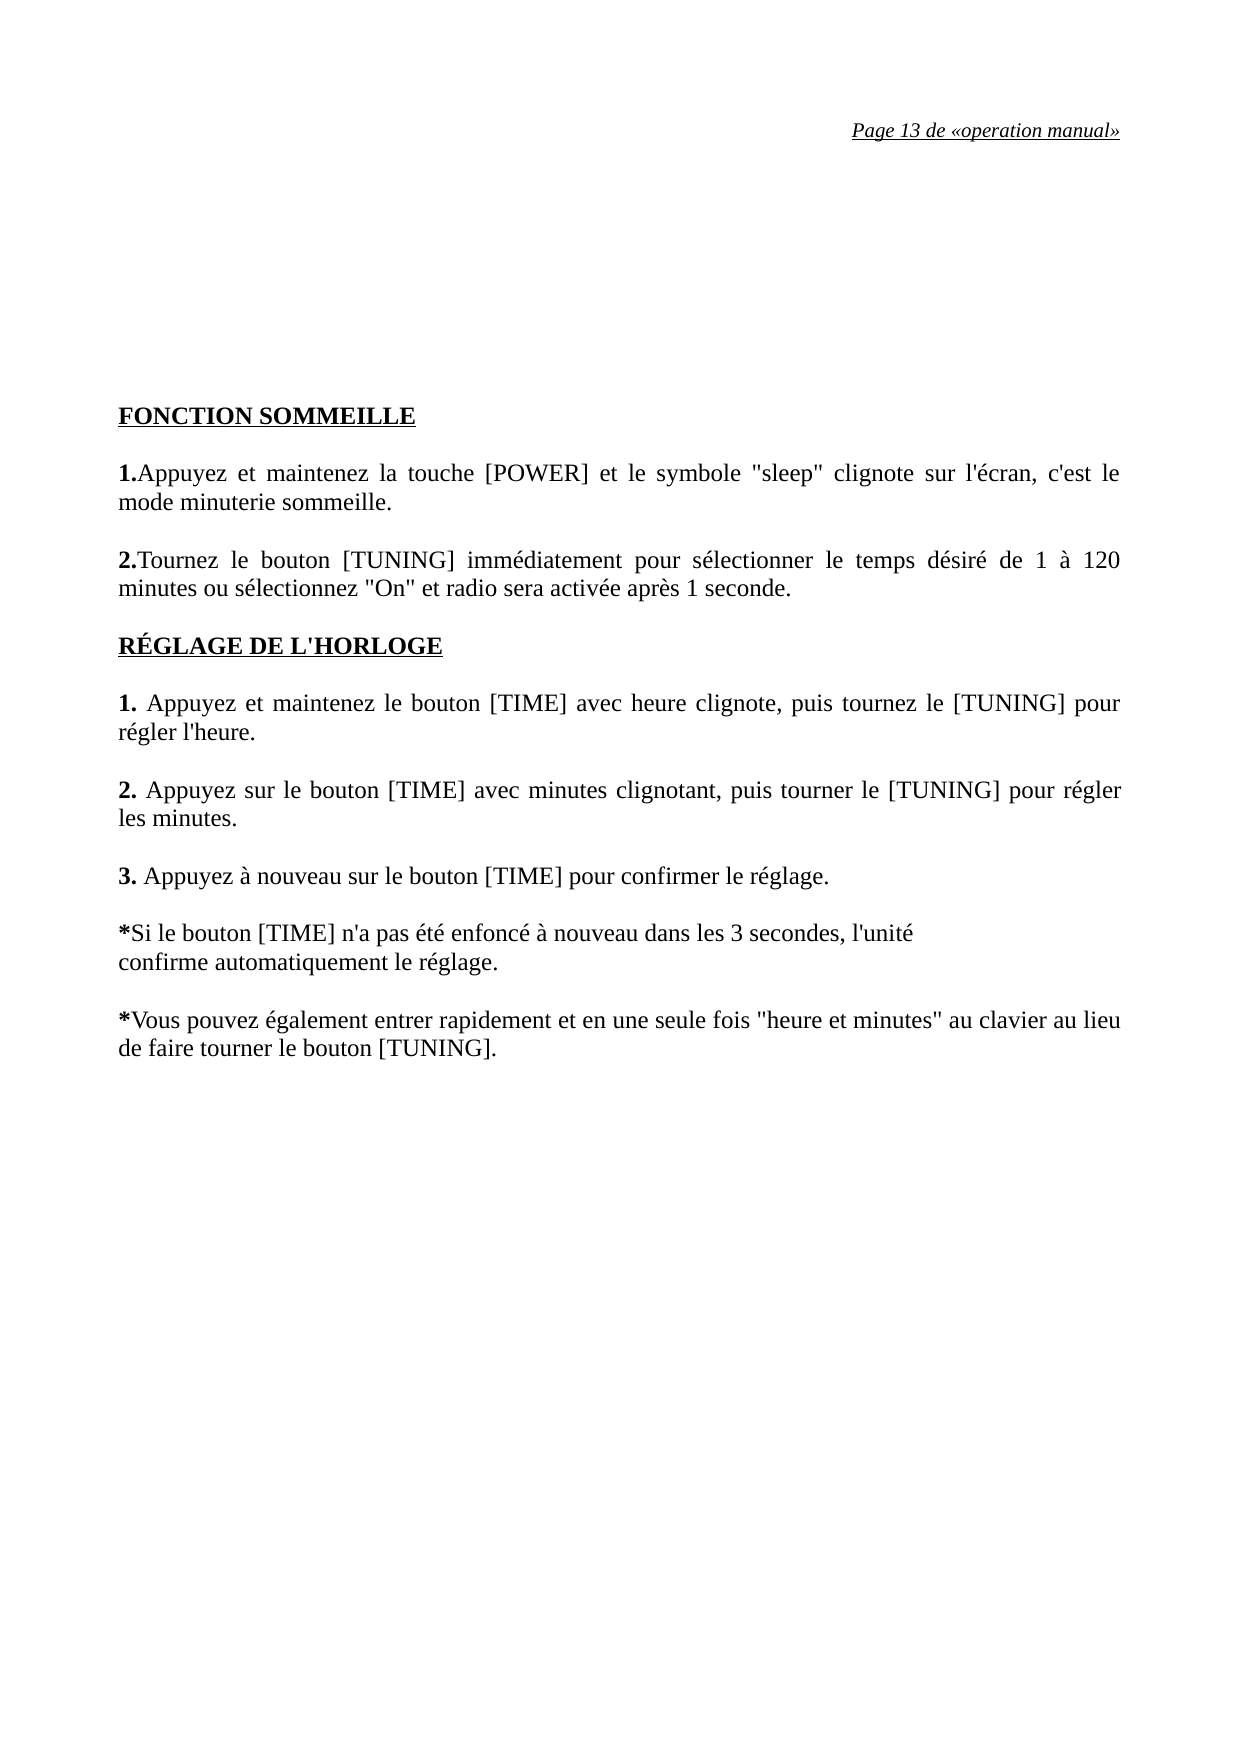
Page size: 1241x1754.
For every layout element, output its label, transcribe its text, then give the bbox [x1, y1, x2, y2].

text Page 13 de «operation manual» [118, 118, 1122, 142]
text 3. Appuyez à nouveau sur le bouton [TIME] pour confirmer le réglage. [118, 861, 1122, 890]
text 2.Tournez le bouton [TUNING] immédiatement pour sélectionner le temps désiré de 1 à 120 minutes ou sélectionnez "On" et radio sera activée après 1 seconde. [118, 545, 1122, 602]
text *Si le bouton [TIME] n'a pas été enfoncé à nouveau dans les 3 secondes, l'unité [118, 918, 1122, 947]
text FONCTION SOMMEILLE [118, 401, 1122, 430]
text *Vous pouvez également entrer rapidement et en une seule fois "heure et minutes" au clavier au lieu de faire tourner le bouton [TUNING]. [118, 1005, 1122, 1062]
text 1. Appuyez et maintenez le bouton [TIME] avec heure clignote, puis tournez le [TUNING] pour régler l'heure. [118, 688, 1122, 746]
text 2. Appuyez sur le bouton [TIME] avec minutes clignotant, puis tourner le [TUNING] pour régler les minutes. [118, 775, 1122, 832]
text 1.Appuyez et maintenez la touche [POWER] et le symbole "sleep" clignote sur l'écran, c'est le mode minuterie sommeille. [118, 458, 1122, 516]
text RÉGLAGE DE L'HORLOGE [118, 631, 1122, 660]
text confirme automatiquement le réglage. [118, 947, 1122, 976]
